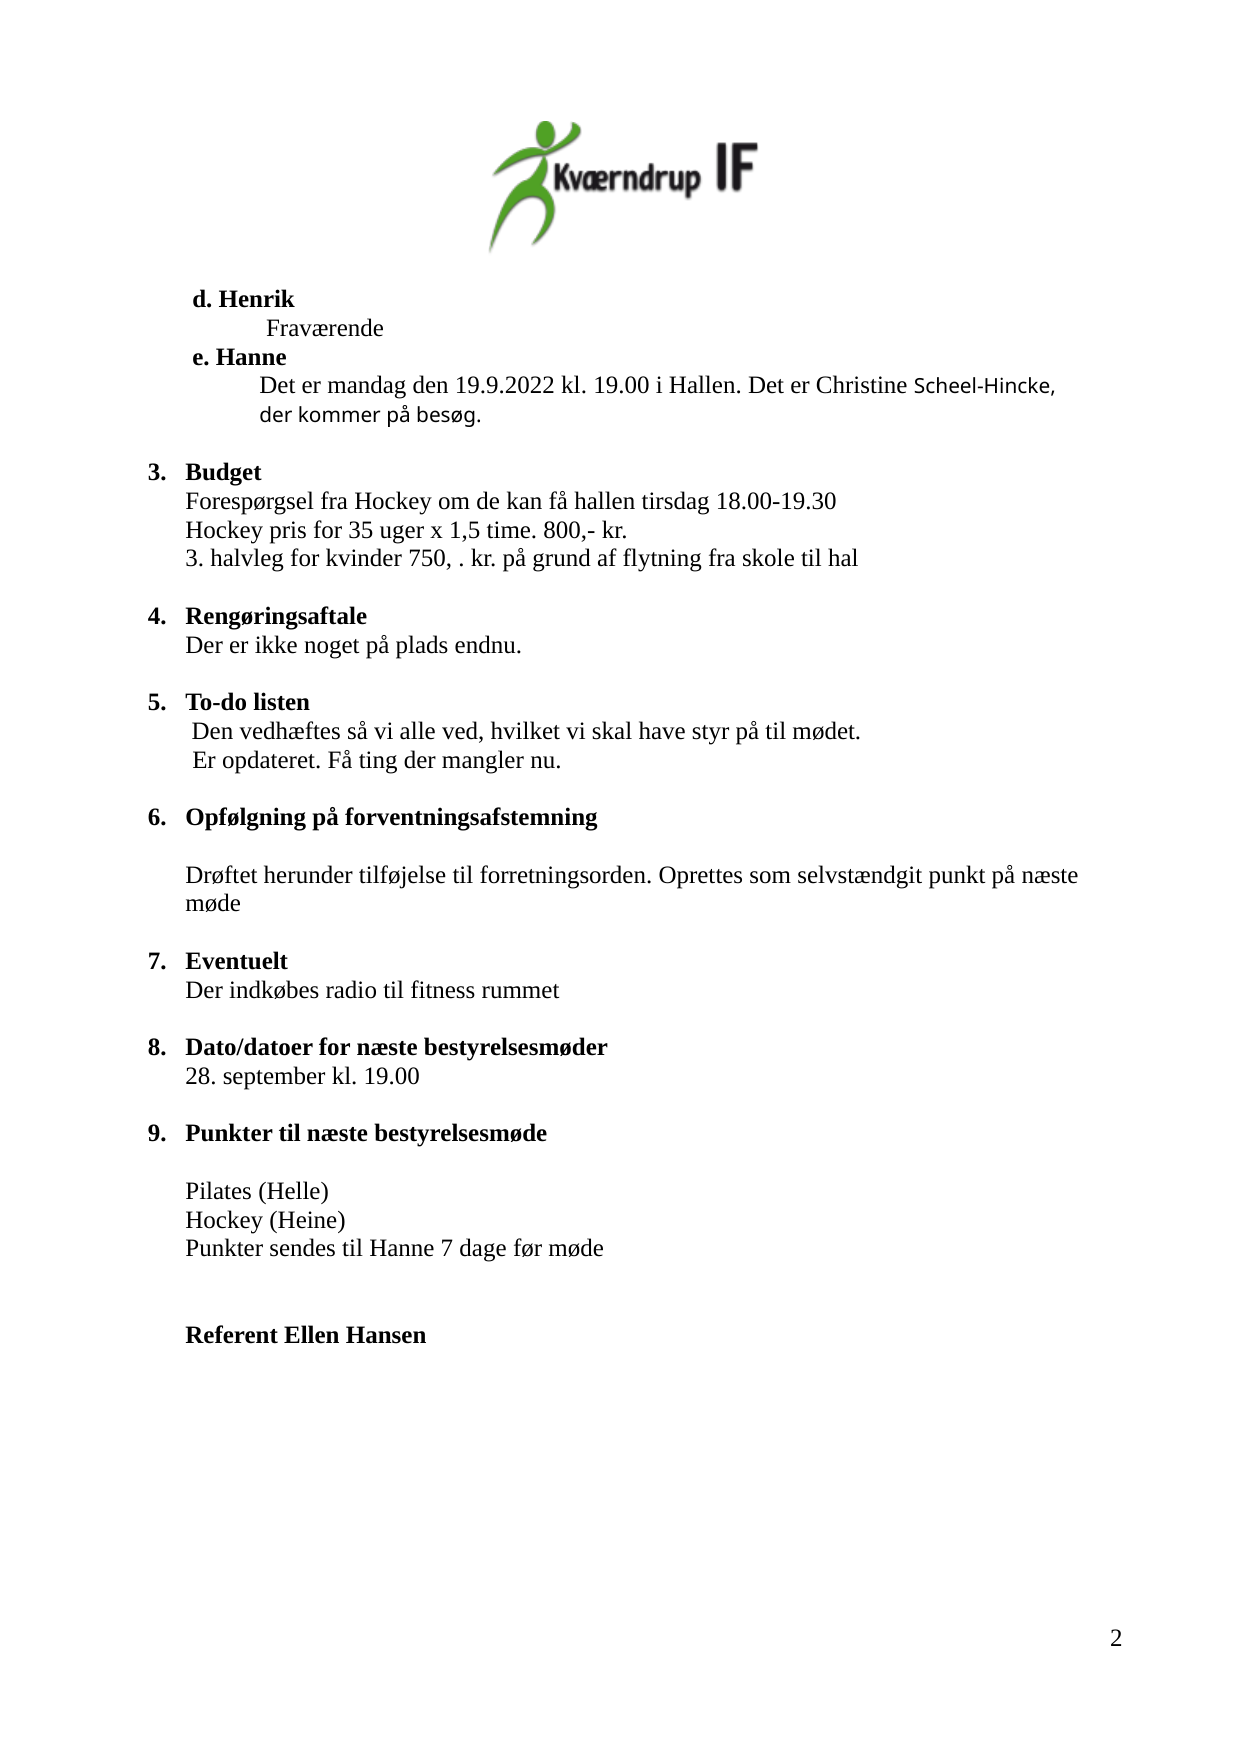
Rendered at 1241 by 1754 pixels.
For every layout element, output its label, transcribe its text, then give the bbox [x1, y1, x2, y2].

list To-do listen [148, 687, 1122, 716]
list Referent Ellen Hansen [148, 1291, 1122, 1348]
text e. Hanne [192, 342, 1122, 371]
text Den vedhæftes så vi alle ved, hvilket vi skal have styr på til mødet. Er opdateret. Få ting der mangler nu. [118, 716, 1122, 773]
text Det er mandag den 19.9.2022 kl. 19.00 i Hallen. Det er Christine Scheel-Hincke, der kommer på besøg. [185, 371, 1122, 428]
list Punkter til næste bestyrelsesmøde Pilates (Helle) Hockey (Heine) Punkter sendes til Hanne 7 dage før møde [148, 1118, 1122, 1291]
list Rengøringsaftale Der er ikke noget på plads endnu. [148, 601, 1122, 658]
text d. Henrik Fraværende [192, 284, 1122, 342]
list Eventuelt Der indkøbes radio til fitness rummet [148, 946, 1122, 1032]
list Dato/datoer for næste bestyrelsesmøder 28. september kl. 19.00 [148, 1032, 1122, 1118]
list Opfølgning på forventningsafstemning Drøftet herunder tilføjelse til forretningsorden. Oprettes som selvstændgit punkt på næste møde [148, 802, 1122, 917]
list Budget Forespørgsel fra Hockey om de kan få hallen tirsdag 18.00-19.30 Hockey pris for 35 uger x 1,5 time. 800,- kr. 3. halvleg for kvinder 750, . kr. på grund af flytning fra skole til hal [148, 457, 1122, 572]
picture [488, 121, 759, 256]
